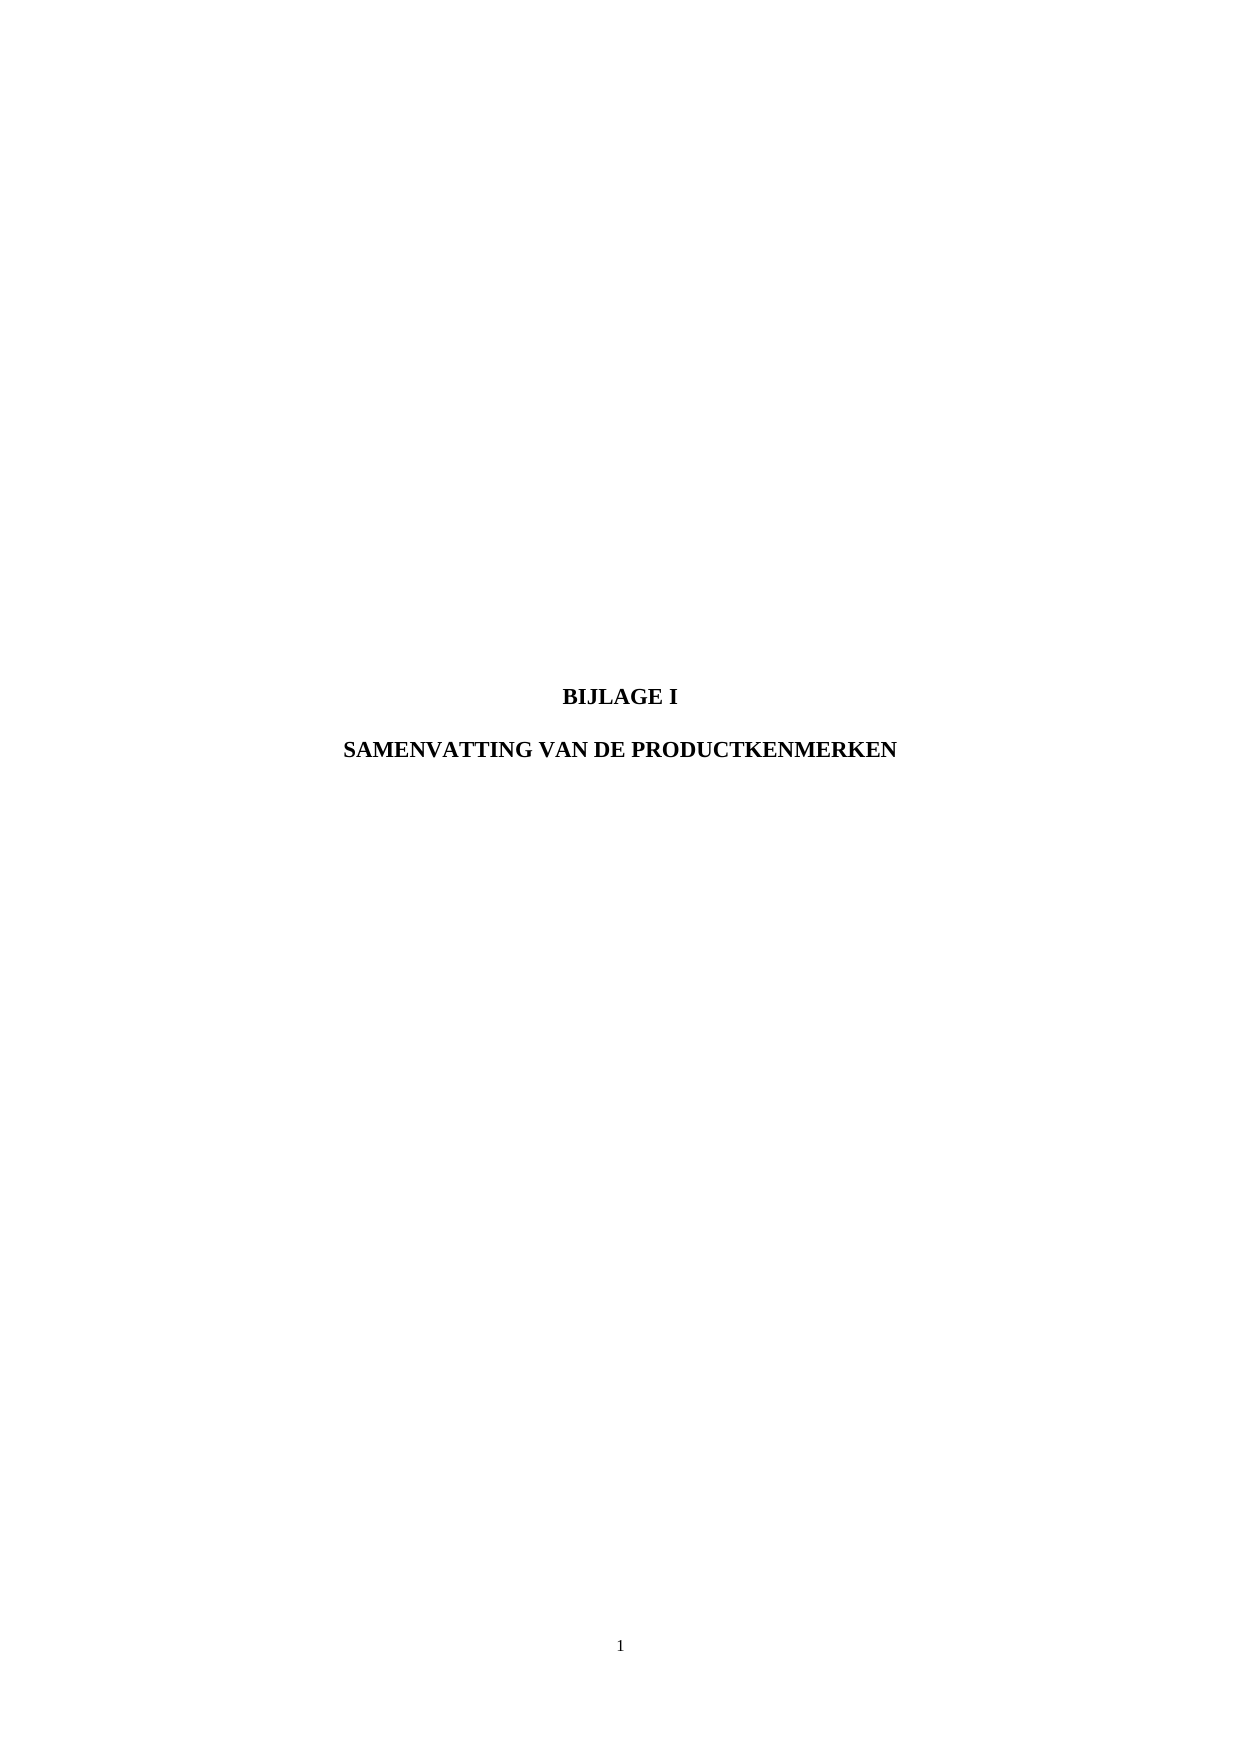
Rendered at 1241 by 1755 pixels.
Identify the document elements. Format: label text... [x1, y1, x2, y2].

text BIJLAGE I [148, 683, 1093, 709]
text SAMENVATTING VAN DE PRODUCTKENMERKEN [148, 736, 1093, 762]
